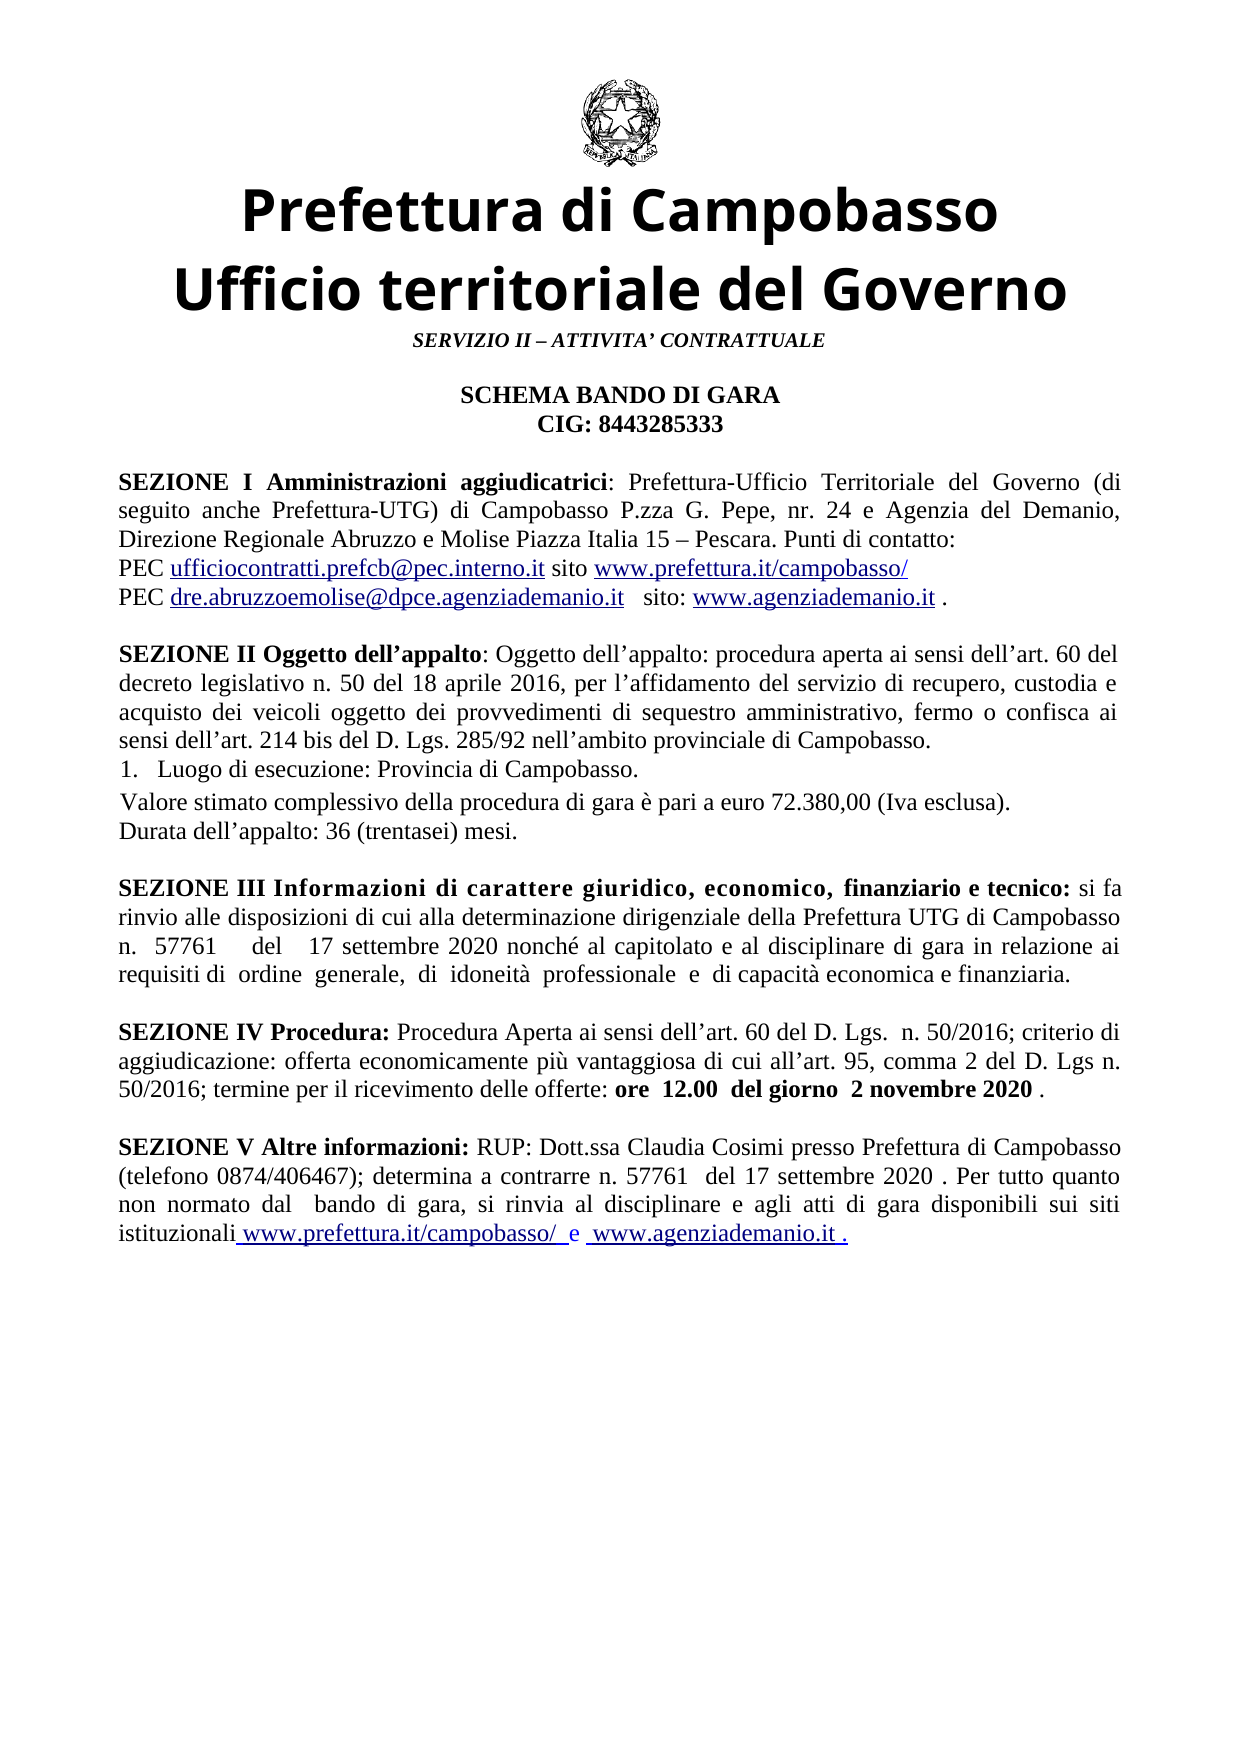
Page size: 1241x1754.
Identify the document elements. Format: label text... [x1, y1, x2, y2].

text SEZIONE I Amministrazioni aggiudicatrici: Prefettura-Ufficio Territoriale del Governo (di seguito anche Prefettura-UTG) di Campobasso P.zza G. Pepe, nr. 24 e Agenzia del Demanio, Direzione Regionale Abruzzo e Molise Piazza Italia 15 – Pescara. Punti di contatto: [118, 467, 1122, 553]
text SEZIONE II Oggetto dell’appalto: Oggetto dell’appalto: procedura aperta ai sensi dell’art. 60 del decreto legislativo n. 50 del 18 aprile 2016, per l’affidamento del servizio di recupero, custodia e acquisto dei veicoli oggetto dei provvedimenti di sequestro amministrativo, fermo o confisca ai sensi dell’art. 214 bis del D. Lgs. 285/92 nell’ambito provinciale di Campobasso. [119, 639, 1118, 754]
text Valore stimato complessivo della procedura di gara è pari a euro 72.380,00 (Iva esclusa). [119, 787, 1118, 816]
text Durata dell’appalto: 36 (trentasei) mesi. [119, 816, 1118, 844]
text SCHEMA BANDO DI GARA [118, 380, 1122, 409]
text PEC dre.abruzzoemolise@dpce.agenziademanio.it sito: www.agenziademanio.it . [118, 582, 1122, 610]
text SEZIONE III Informazioni di carattere giuridico, economico, finanziario e tecnico: si fa rinvio alle disposizioni di cui alla determinazione dirigenziale della Prefettura UTG di Campobasso n. 57761 del 17 settembre 2020 nonché al capitolato e al disciplinare di gara in relazione ai requisiti di ordine generale, di idoneità professionale e di capacità economica e finanziaria. [118, 873, 1122, 988]
text SEZIONE IV Procedura: Procedura Aperta ai sensi dell’art. 60 del D. Lgs. n. 50/2016; criterio di aggiudicazione: offerta economicamente più vantaggiosa di cui all’art. 95, comma 2 del D. Lgs n. 50/2016; termine per il ricevimento delle offerte: ore 12.00 del giorno 2 novembre 2020 . [118, 1017, 1122, 1103]
list Luogo di esecuzione: Provincia di Campobasso. [119, 754, 1118, 783]
text CIG: 8443285333 [118, 409, 1122, 438]
text SEZIONE V Altre informazioni: RUP: Dott.ssa Claudia Cosimi presso Prefettura di Campobasso (telefono 0874/406467); determina a contrarre n. 57761 del 17 settembre 2020 . Per tutto quanto non normato dal bando di gara, si rinvia al disciplinare e agli atti di gara disponibili sui siti istituzionali www.prefettura.it/campobasso/ e www.agenziademanio.it . [118, 1132, 1122, 1247]
text PEC ufficiocontratti.prefcb@pec.interno.it sito www.prefettura.it/campobasso/ [118, 553, 1122, 582]
